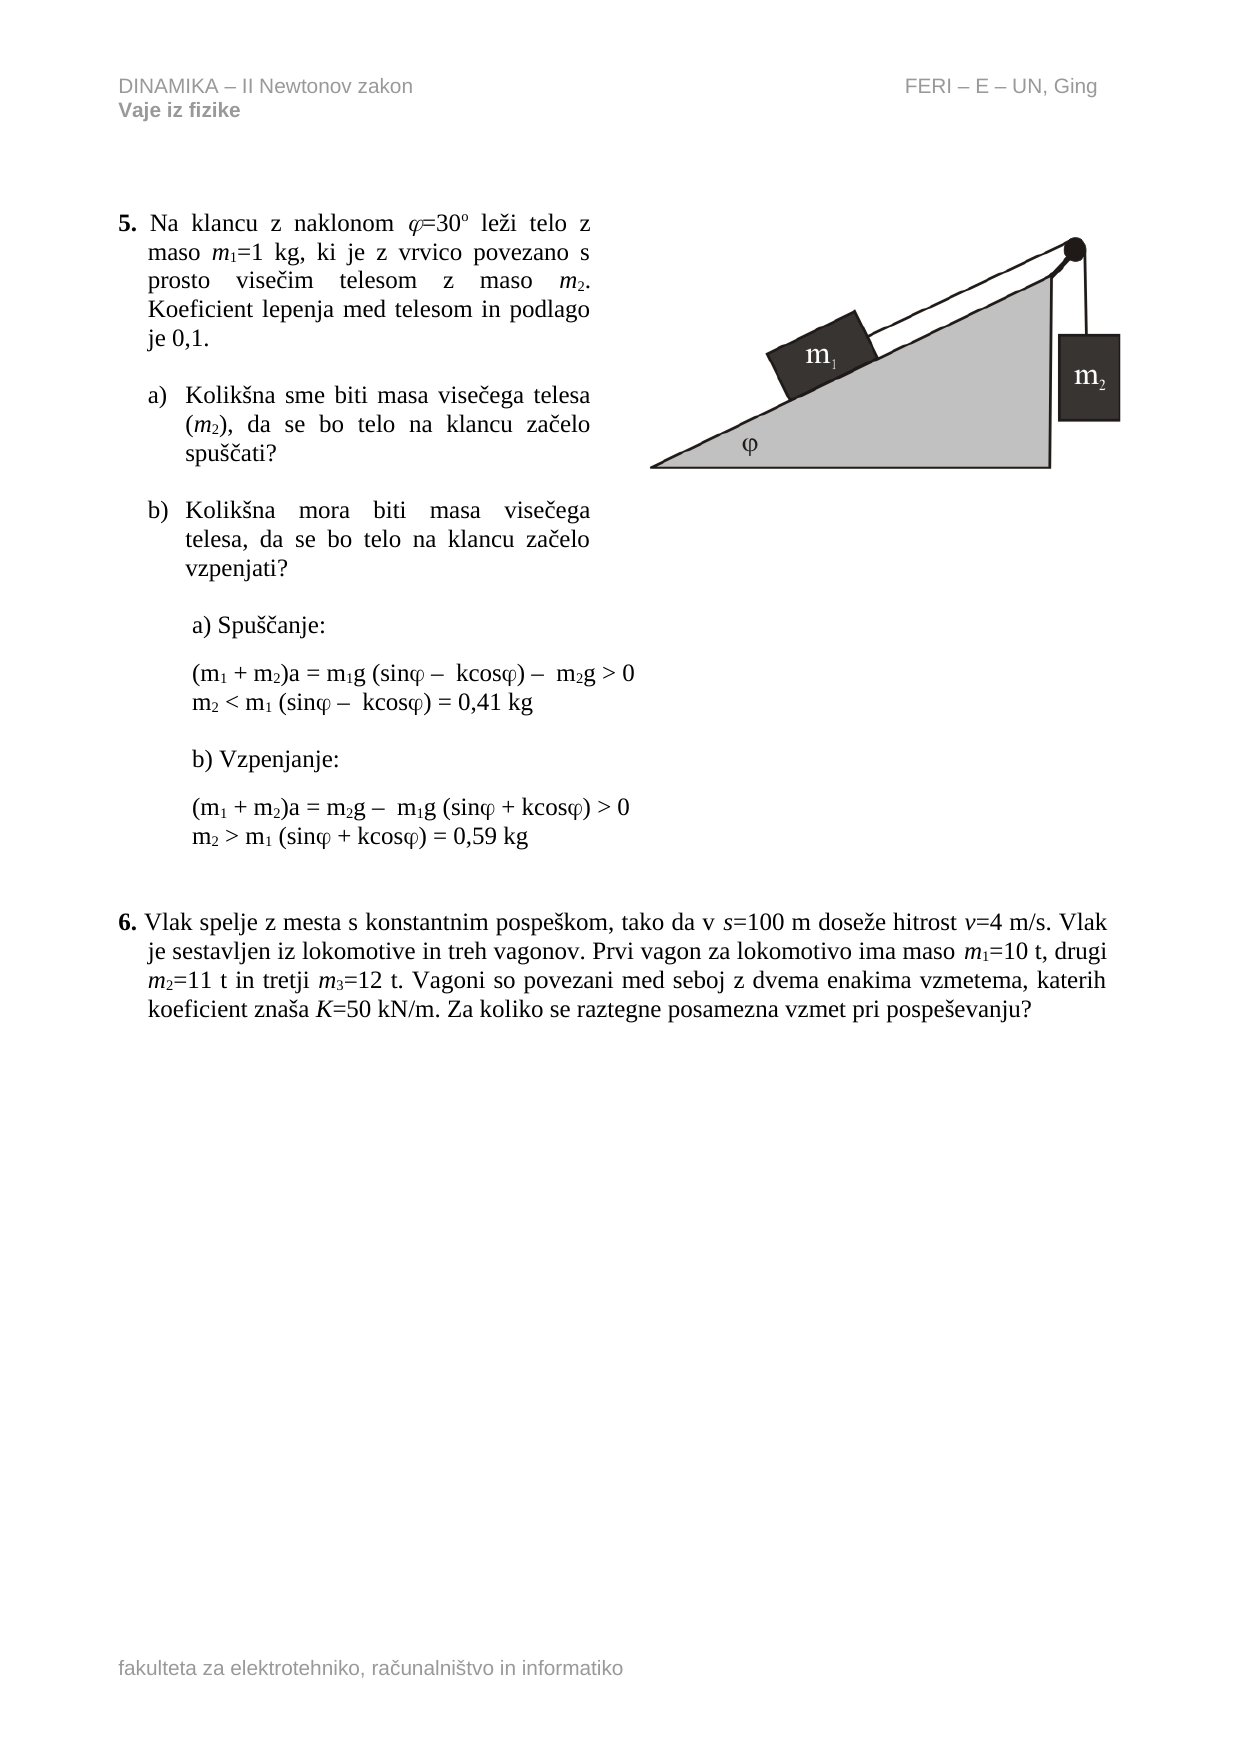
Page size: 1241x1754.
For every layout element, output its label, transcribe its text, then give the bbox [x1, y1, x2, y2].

text (m1 + m2)a = m2g – m1g (sin + kcos) > 0 [192, 792, 1107, 821]
text (m1 + m2)a = m1g (sin – kcos) – m2g > 0 [192, 658, 1107, 687]
text m2 < m1 (sin – kcos) = 0,41 kg [192, 687, 1107, 716]
text 5. Na klancu z naklonom =30o leži telo z maso m1=1 kg, ki je z vrvico povezano s prosto visečim telesom z maso m2. Koeficient lepenja med telesom in podlago je 0,1. [118, 208, 591, 352]
text a) Spuščanje: [192, 610, 1107, 639]
list Kolikšna sme biti masa visečega telesa (m2), da se bo telo na klancu začelo spuščati? [148, 380, 591, 467]
list Kolikšna mora biti masa visečega telesa, da se bo telo na klancu začelo vzpenjati? [148, 495, 591, 582]
text b) Vzpenjanje: [192, 744, 1107, 773]
picture [645, 237, 1121, 469]
text 6. Vlak spelje z mesta s konstantnim pospeškom, tako da v s=100 m doseže hitrost v=4 m/s. Vlak je sestavljen iz lokomotive in treh vagonov. Prvi vagon za lokomotivo ima maso m1=10 t, drugi m2=11 t in tretji m3=12 t. Vagoni so povezani med seboj z dvema enakima vzmetema, katerih koeficient znaša K=50 kN/m. Za koliko se raztegne posamezna vzmet pri pospeševanju? [118, 907, 1107, 1022]
text m2 > m1 (sin + kcos) = 0,59 kg [192, 821, 1107, 850]
